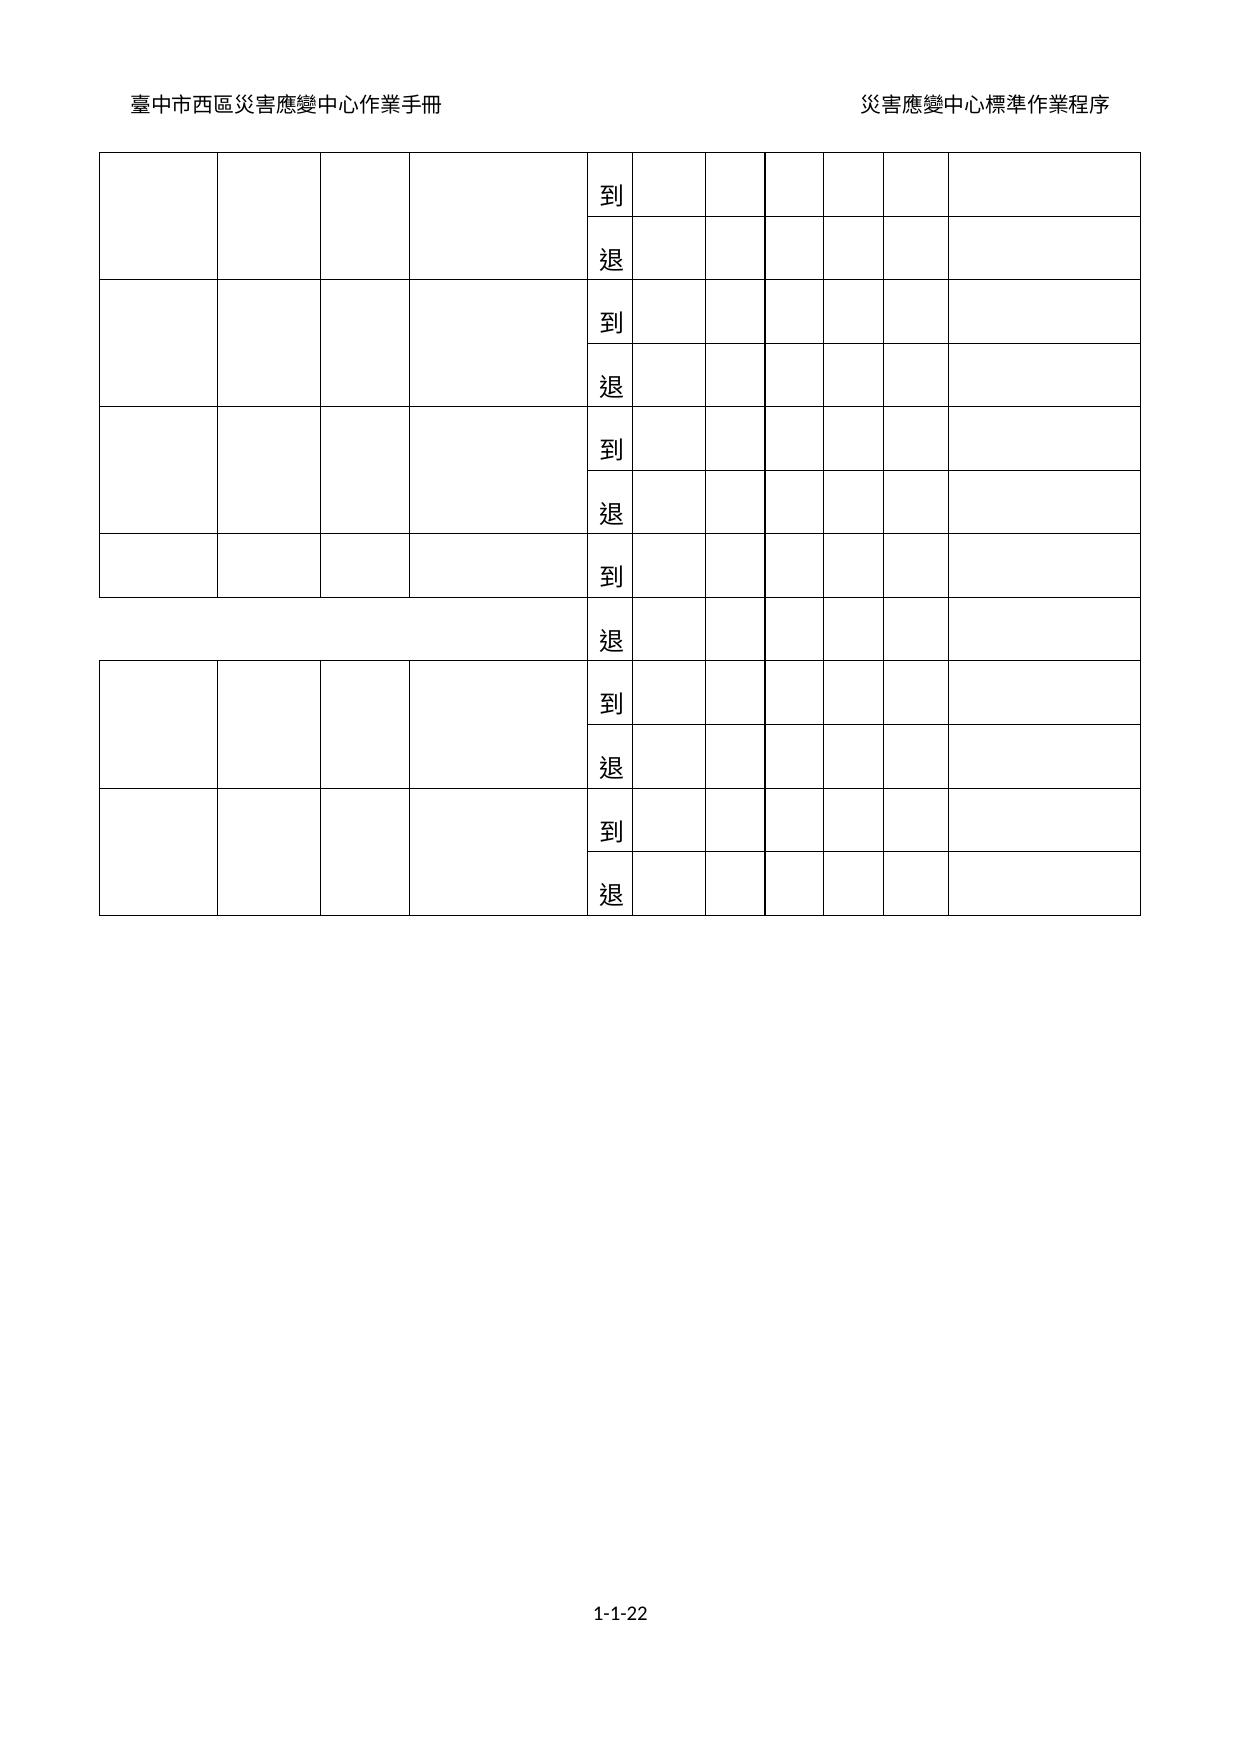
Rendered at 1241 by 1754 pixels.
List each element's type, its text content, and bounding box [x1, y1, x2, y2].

table_cell [633, 407, 705, 470]
table_cell [766, 344, 823, 406]
table_cell [321, 280, 409, 406]
table_cell [824, 471, 883, 533]
table_cell [218, 280, 320, 406]
table_cell [321, 153, 409, 279]
table_cell [633, 725, 705, 787]
table_cell [766, 280, 823, 343]
table_cell [766, 725, 823, 787]
table_cell 到 [588, 661, 632, 724]
table_cell [824, 217, 883, 279]
table_cell [706, 852, 764, 914]
table_cell [949, 280, 1140, 343]
table_cell [824, 852, 883, 914]
table_cell [706, 344, 764, 406]
table_cell [824, 789, 883, 851]
table_cell [218, 407, 320, 533]
table_cell 退 [588, 471, 632, 533]
table_cell [884, 789, 948, 851]
table_cell [884, 852, 948, 914]
table_cell [824, 153, 883, 216]
table_cell [766, 534, 823, 597]
table_cell [884, 661, 948, 724]
table_cell [218, 153, 320, 279]
table_cell [410, 153, 587, 279]
table_cell [949, 407, 1140, 470]
table_cell [633, 280, 705, 343]
table_cell [949, 725, 1140, 787]
table_cell 到 [588, 789, 632, 851]
table_cell [633, 789, 705, 851]
table_cell [706, 789, 764, 851]
table_cell [949, 153, 1140, 216]
table_cell [410, 534, 587, 597]
table_cell [100, 280, 217, 406]
table_cell [410, 280, 587, 406]
table_cell [949, 534, 1140, 597]
table_cell [949, 471, 1140, 533]
table_cell 退 [588, 725, 632, 787]
table_cell [766, 852, 823, 914]
table_cell [633, 534, 705, 597]
table_cell [410, 789, 587, 914]
table_cell [410, 661, 587, 787]
table_cell 到 [588, 280, 632, 343]
table_cell [884, 153, 948, 216]
table_cell [824, 280, 883, 343]
table_cell [218, 789, 320, 914]
table_cell [706, 471, 764, 533]
table_cell [100, 661, 217, 787]
table_cell [824, 598, 883, 660]
table_cell [766, 598, 823, 660]
table_cell [949, 344, 1140, 406]
table_cell [949, 598, 1140, 660]
table_cell [766, 217, 823, 279]
table_cell 退 [588, 852, 632, 914]
table_cell 到 [588, 534, 632, 597]
table_cell 到 [588, 153, 632, 216]
table_cell [633, 344, 705, 406]
table_cell [218, 661, 320, 787]
table_cell [824, 344, 883, 406]
table_cell [706, 407, 764, 470]
table_cell [100, 153, 217, 279]
table_cell [884, 280, 948, 343]
table_cell [706, 217, 764, 279]
table_cell [633, 852, 705, 914]
table_cell [321, 661, 409, 787]
table_cell [706, 661, 764, 724]
table_cell [884, 471, 948, 533]
table_cell [949, 217, 1140, 279]
table_cell [633, 217, 705, 279]
table_cell [706, 153, 764, 216]
table_cell [824, 725, 883, 787]
table_cell [766, 661, 823, 724]
table_cell [410, 407, 587, 533]
table_cell [884, 725, 948, 787]
table_cell 退 [588, 598, 632, 660]
table_cell [824, 407, 883, 470]
table_cell [949, 661, 1140, 724]
table_cell [766, 789, 823, 851]
table_cell [100, 407, 217, 533]
table_cell [824, 661, 883, 724]
table_cell [766, 153, 823, 216]
table_cell [884, 407, 948, 470]
table_cell [706, 725, 764, 787]
table_cell [884, 598, 948, 660]
table_cell [321, 789, 409, 914]
table_cell 退 [588, 344, 632, 406]
table_cell [633, 598, 705, 660]
table_cell [100, 534, 217, 597]
table_cell [949, 789, 1140, 851]
table_cell 到 [588, 407, 632, 470]
table_cell [766, 407, 823, 470]
table_cell [706, 534, 764, 597]
table_cell [706, 280, 764, 343]
table_cell 退 [588, 217, 632, 279]
table_cell [824, 534, 883, 597]
table_cell [321, 534, 409, 597]
table_cell [633, 661, 705, 724]
table_cell [633, 153, 705, 216]
table_cell [884, 534, 948, 597]
table_cell [633, 471, 705, 533]
table_cell [706, 598, 764, 660]
table_cell [884, 217, 948, 279]
table_cell [218, 534, 320, 597]
table_cell [949, 852, 1140, 914]
table_cell [766, 471, 823, 533]
table_cell [100, 789, 217, 914]
table_cell [321, 407, 409, 533]
table_cell [884, 344, 948, 406]
